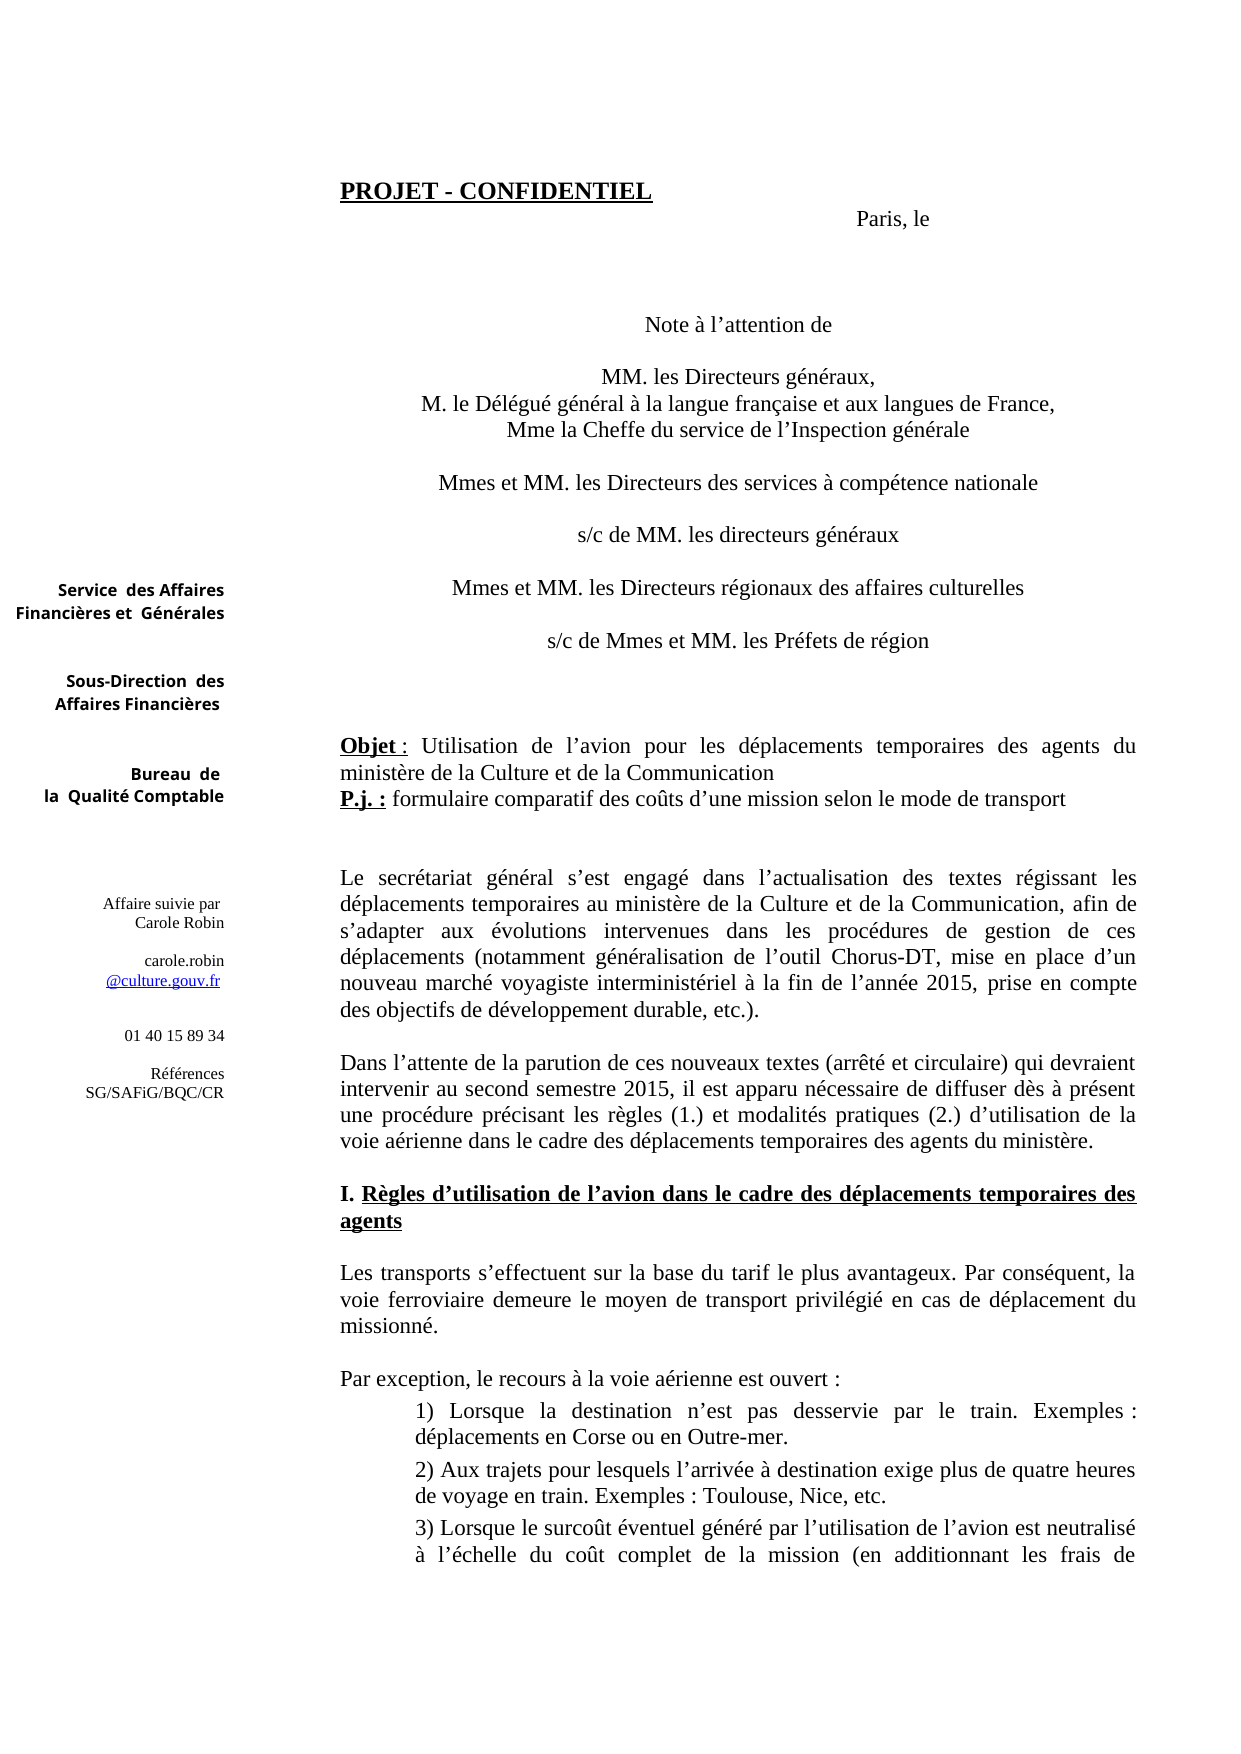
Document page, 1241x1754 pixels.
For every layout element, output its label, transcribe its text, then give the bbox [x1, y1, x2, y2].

text s/c de MM. les directeurs généraux [340, 521, 1137, 548]
text Paris, le [340, 205, 1137, 232]
text la Qualité Comptable [0, 785, 224, 807]
text Note à l’attention de [340, 311, 1137, 337]
text carole.robin @culture.gouv.fr [0, 951, 224, 989]
text MM. les Directeurs généraux, [340, 363, 1137, 390]
text I. Règles d’utilisation de l’avion dans le cadre des déplacements temporaires des agents [340, 1180, 1137, 1233]
text M. le Délégué général à la langue française et aux langues de France, [340, 390, 1137, 416]
text Bureau de [0, 762, 224, 785]
text Mme la Cheffe du service de l’Inspection générale [340, 416, 1137, 442]
text Dans l’attente de la parution de ces nouveaux textes (arrêté et circulaire) qui devraient intervenir au second semestre 2015, il est apparu nécessaire de diffuser dès à présent une procédure précisant les règles (1.) et modalités pratiques (2.) d’utilisation de la voie aérienne dans le cadre des déplacements temporaires des agents du ministère. [340, 1048, 1137, 1154]
text Mmes et MM. les Directeurs des services à compétence nationale [340, 469, 1137, 495]
text Affaires Financières [0, 693, 224, 715]
list 1) Lorsque la destination n’est pas desservie par le train. Exemples : déplacements en Corse ou en Outre-mer. [377, 1397, 1137, 1450]
text s/c de Mmes et MM. les Préfets de région [340, 627, 1137, 653]
text Par exception, le recours à la voie aérienne est ouvert : [340, 1365, 1137, 1391]
text Sous-Direction des [0, 670, 224, 693]
text Objet : Utilisation de l’avion pour les déplacements temporaires des agents du ministère de la Culture et de la Communication [340, 732, 1137, 785]
text Affaire suivie par [0, 894, 224, 913]
text SG/SAFiG/BQC/CR [0, 1083, 224, 1102]
text Les transports s’effectuent sur la base du tarif le plus avantageux. Par conséquent, la voie ferroviaire demeure le moyen de transport privilégié en cas de déplacement du missionné. [340, 1259, 1137, 1338]
text Carole Robin [0, 913, 224, 932]
text 01 40 15 89 34 [0, 1026, 224, 1045]
text Références [0, 1064, 224, 1083]
text PROJET - CONFIDENTIEL [340, 176, 1137, 205]
text P.j. : formulaire comparatif des coûts d’une mission selon le mode de transport [340, 785, 1137, 811]
text Service des Affaires Financières et Générales [0, 579, 224, 624]
list 3) Lorsque le surcoût éventuel généré par l’utilisation de l’avion est neutralisé à l’échelle du coût complet de la mission (en additionnant les frais de [377, 1514, 1137, 1567]
list 2) Aux trajets pour lesquels l’arrivée à destination exige plus de quatre heures de voyage en train. Exemples : Toulouse, Nice, etc. [377, 1456, 1137, 1508]
text Mmes et MM. les Directeurs régionaux des affaires culturelles [340, 574, 1137, 601]
text Le secrétariat général s’est engagé dans l’actualisation des textes régissant les déplacements temporaires au ministère de la Culture et de la Communication, afin de s’adapter aux évolutions intervenues dans les procédures de gestion de ces déplacements (notamment généralisation de l’outil Chorus-DT, mise en place d’un nouveau marché voyagiste interministériel à la fin de l’année 2015, prise en compte des objectifs de développement durable, etc.). [340, 864, 1137, 1022]
